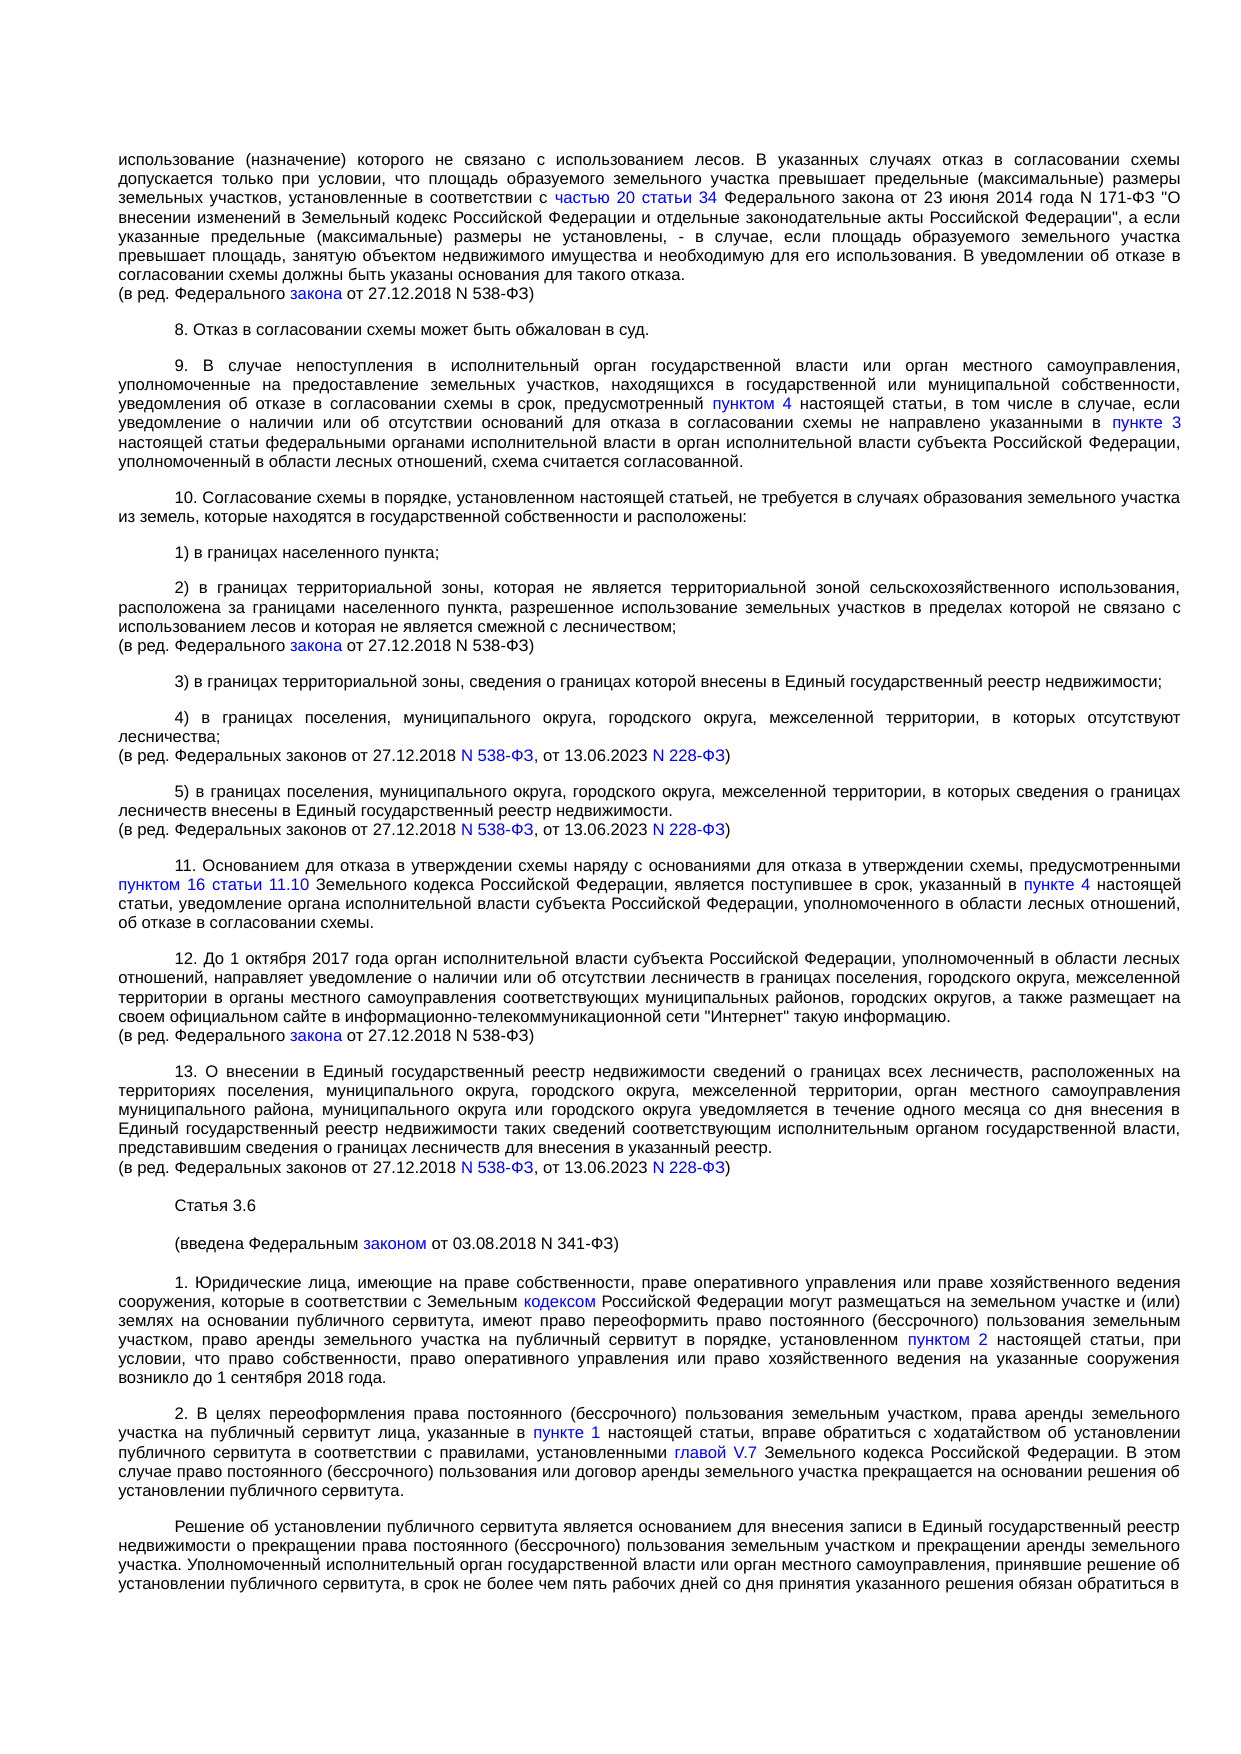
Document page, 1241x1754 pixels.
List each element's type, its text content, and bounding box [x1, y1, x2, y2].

text (введена Федеральным законом от 03.08.2018 N 341-ФЗ) [118, 1234, 1181, 1253]
text (в ред. Федеральных законов от 27.12.2018 N 538-ФЗ, от 13.06.2023 N 228-ФЗ) [118, 820, 1181, 839]
text 10. Согласование схемы в порядке, установленном настоящей статьей, не требуется в случаях образования земельного участка из земель, которые находятся в государственной собственности и расположены: [118, 487, 1181, 526]
text использование (назначение) которого не связано с использованием лесов. В указанных случаях отказ в согласовании схемы допускается только при условии, что площадь образуемого земельного участка превышает предельные (максимальные) размеры земельных участков, установленные в соответствии с частью 20 статьи 34 Федерального закона от 23 июня 2014 года N 171-ФЗ "О внесении изменений в Земельный кодекс Российской Федерации и отдельные законодательные акты Российской Федерации", а если указанные предельные (максимальные) размеры не установлены, - в случае, если площадь образуемого земельного участка превышает площадь, занятую объектом недвижимого имущества и необходимую для его использования. В уведомлении об отказе в согласовании схемы должны быть указаны основания для такого отказа. [118, 150, 1181, 284]
text 1) в границах населенного пункта; [118, 542, 1181, 562]
text (в ред. Федеральных законов от 27.12.2018 N 538-ФЗ, от 13.06.2023 N 228-ФЗ) [118, 746, 1181, 765]
text 4) в границах поселения, муниципального округа, городского округа, межселенной территории, в которых отсутствуют лесничества; [118, 707, 1181, 746]
text 3) в границах территориальной зоны, сведения о границах которой внесены в Единый государственный реестр недвижимости; [118, 672, 1181, 691]
text 9. В случае непоступления в исполнительный орган государственной власти или орган местного самоуправления, уполномоченные на предоставление земельных участков, находящихся в государственной или муниципальной собственности, уведомления об отказе в согласовании схемы в срок, предусмотренный пунктом 4 настоящей статьи, в том числе в случае, если уведомление о наличии или об отсутствии оснований для отказа в согласовании схемы не направлено указанными в пункте 3 настоящей статьи федеральными органами исполнительной власти в орган исполнительной власти субъекта Российской Федерации, уполномоченный в области лесных отношений, схема считается согласованной. [118, 356, 1181, 471]
text 1. Юридические лица, имеющие на праве собственности, праве оперативного управления или праве хозяйственного ведения сооружения, которые в соответствии с Земельным кодексом Российской Федерации могут размещаться на земельном участке и (или) землях на основании публичного сервитута, имеют право переоформить право постоянного (бессрочного) пользования земельным участком, право аренды земельного участка на публичный сервитут в порядке, установленном пунктом 2 настоящей статьи, при условии, что право собственности, право оперативного управления или право хозяйственного ведения на указанные сооружения возникло до 1 сентября 2018 года. [118, 1272, 1181, 1387]
text (в ред. Федерального закона от 27.12.2018 N 538-ФЗ) [118, 1026, 1181, 1045]
text (в ред. Федерального закона от 27.12.2018 N 538-ФЗ) [118, 284, 1181, 303]
text 11. Основанием для отказа в утверждении схемы наряду с основаниями для отказа в утверждении схемы, предусмотренными пунктом 16 статьи 11.10 Земельного кодекса Российской Федерации, является поступившее в срок, указанный в пункте 4 настоящей статьи, уведомление органа исполнительной власти субъекта Российской Федерации, уполномоченного в области лесных отношений, об отказе в согласовании схемы. [118, 856, 1181, 932]
text (в ред. Федерального закона от 27.12.2018 N 538-ФЗ) [118, 636, 1181, 655]
text 12. До 1 октября 2017 года орган исполнительной власти субъекта Российской Федерации, уполномоченный в области лесных отношений, направляет уведомление о наличии или об отсутствии лесничеств в границах поселения, городского округа, межселенной территории в органы местного самоуправления соответствующих муниципальных районов, городских округов, а также размещает на своем официальном сайте в информационно-телекоммуникационной сети "Интернет" такую информацию. [118, 949, 1181, 1026]
text 13. О внесении в Единый государственный реестр недвижимости сведений о границах всех лесничеств, расположенных на территориях поселения, муниципального округа, городского округа, межселенной территории, орган местного самоуправления муниципального района, муниципального округа или городского округа уведомляется в течение одного месяца со дня внесения в Единый государственный реестр недвижимости таких сведений соответствующим исполнительным органом государственной власти, представившим сведения о границах лесничеств для внесения в указанный реестр. [118, 1062, 1181, 1157]
subtitle Статья 3.6 [118, 1196, 1181, 1215]
text 2. В целях переоформления права постоянного (бессрочного) пользования земельным участком, права аренды земельного участка на публичный сервитут лица, указанные в пункте 1 настоящей статьи, вправе обратиться с ходатайством об установлении публичного сервитута в соответствии с правилами, установленными главой V.7 Земельного кодекса Российской Федерации. В этом случае право постоянного (бессрочного) пользования или договор аренды земельного участка прекращается на основании решения об установлении публичного сервитута. [118, 1404, 1181, 1500]
text 8. Отказ в согласовании схемы может быть обжалован в суд. [118, 320, 1181, 339]
text 5) в границах поселения, муниципального округа, городского округа, межселенной территории, в которых сведения о границах лесничеств внесены в Единый государственный реестр недвижимости. [118, 782, 1181, 820]
text (в ред. Федеральных законов от 27.12.2018 N 538-ФЗ, от 13.06.2023 N 228-ФЗ) [118, 1157, 1181, 1177]
text Решение об установлении публичного сервитута является основанием для внесения записи в Единый государственный реестр недвижимости о прекращении права постоянного (бессрочного) пользования земельным участком и прекращении аренды земельного участка. Уполномоченный исполнительный орган государственной власти или орган местного самоуправления, принявшие решение об установлении публичного сервитута, в срок не более чем пять рабочих дней со дня принятия указанного решения обязан обратиться в [118, 1517, 1181, 1593]
text 2) в границах территориальной зоны, которая не является территориальной зоной сельскохозяйственного использования, расположена за границами населенного пункта, разрешенное использование земельных участков в пределах которой не связано с использованием лесов и которая не является смежной с лесничеством; [118, 578, 1181, 636]
